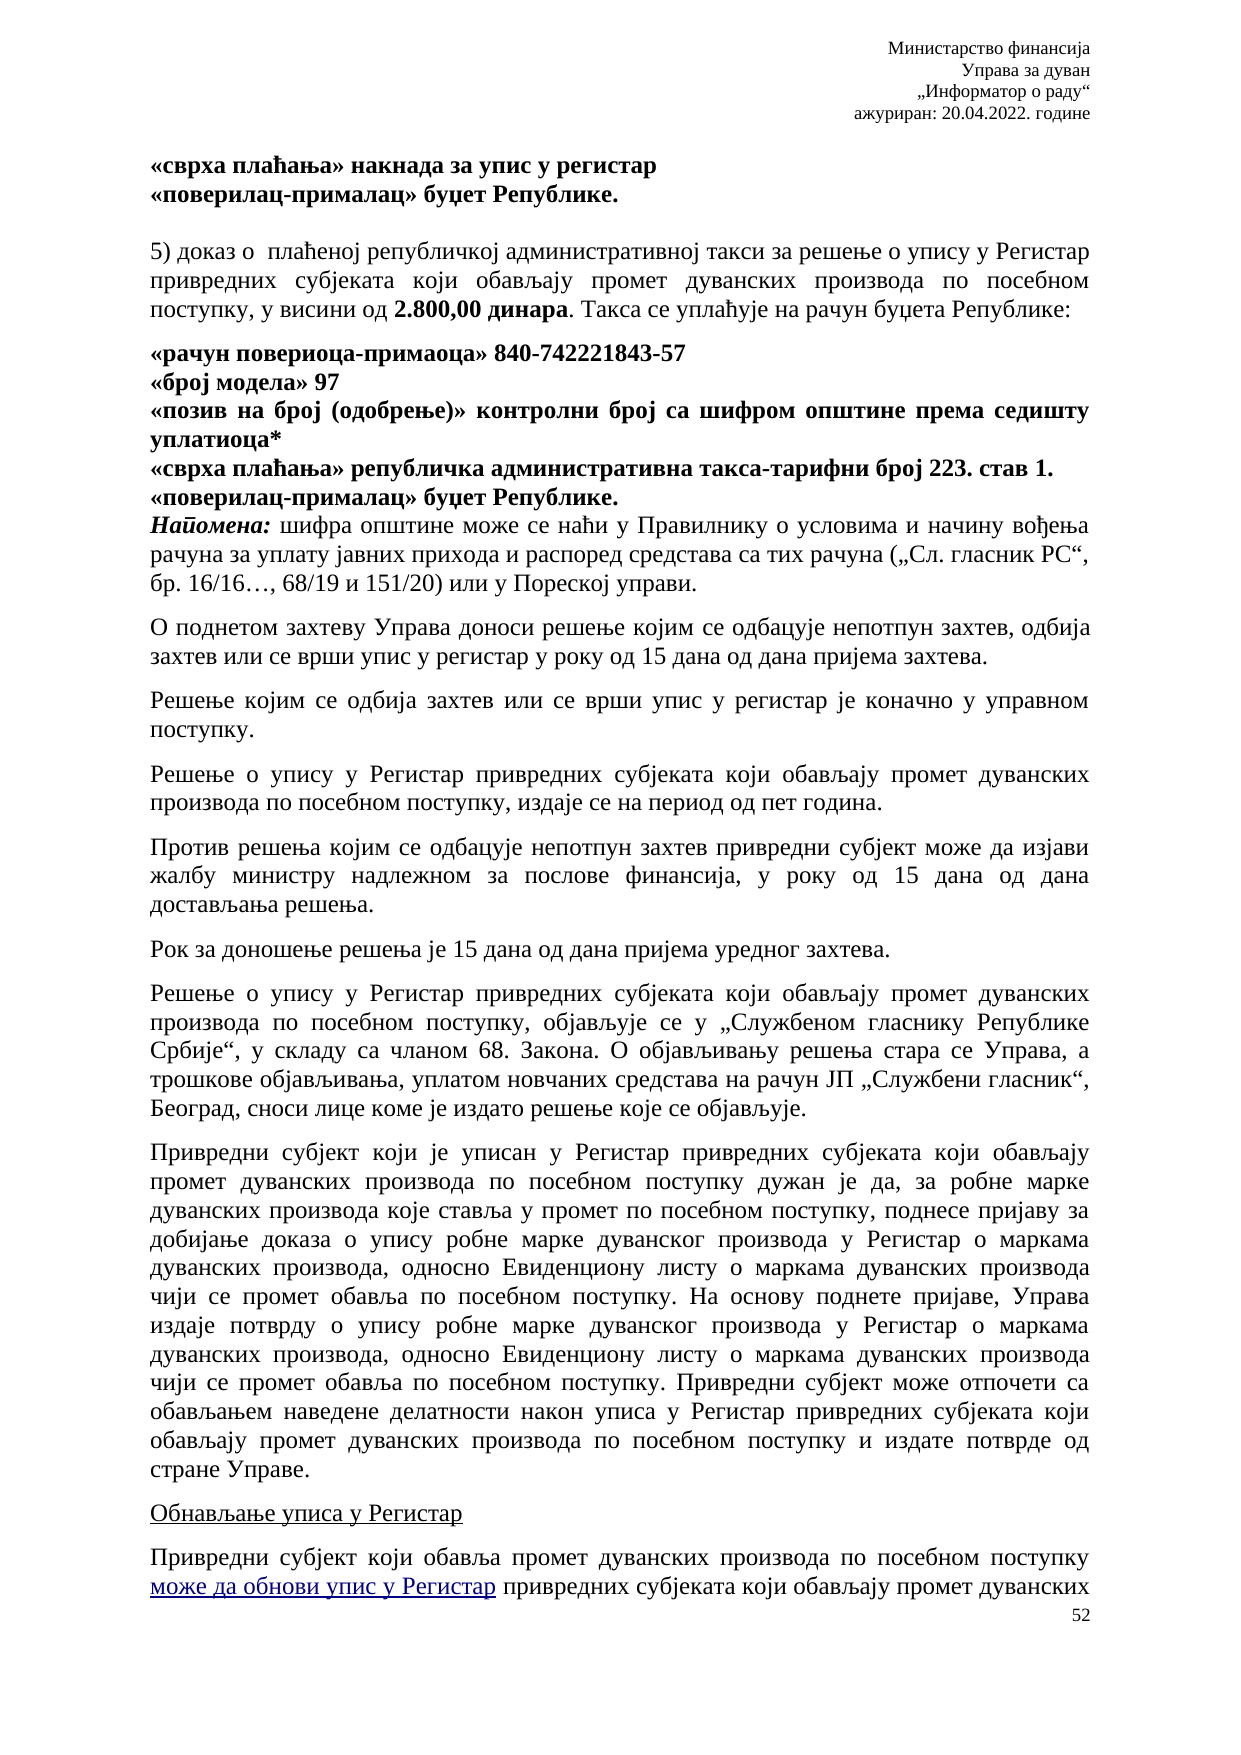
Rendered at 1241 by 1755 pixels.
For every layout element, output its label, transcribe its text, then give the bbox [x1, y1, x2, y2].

text «поверилац-прималац» буџет Републике. [150, 179, 1090, 207]
text 5) доказ о плаћеној републичкој административној такси за решење о упису у Регистар привредних субјекaта који обављају промет дуванских производа по посебном поступку, у висини од 2.800,00 динара. Такса се уплаћује на рачун буџета Републике: [150, 236, 1090, 322]
text О поднетом захтеву Управа доноси решење којим се одбацује непотпун захтев, одбија захтев или се врши упис у регистар у року од 15 дана од дана пријема захтева. [150, 612, 1090, 670]
text «сврха плаћања» накнада за упис у регистар [150, 150, 1090, 179]
text Решење о упису у Регистар привредних субјекaта који обављају промет дуванских производа по посебном поступку, издаје се на период од пет година. [150, 759, 1090, 816]
text «број модела» 97 [150, 367, 1090, 396]
text «позив на број (одобрење)» контролни број са шифром општине према седишту уплатиоца* [150, 396, 1090, 453]
text «сврха плаћања» републичка административна такса-тарифни број 223. став 1. [150, 453, 1090, 482]
text Решење којим се одбија захтев или се врши упис у регистар је коначно у управном поступку. [150, 686, 1090, 743]
text Напомена: шифра општине може се наћи у Правилнику о условима и начину вођења рачуна за уплату јавних прихода и распоред средстава са тих рачуна („Сл. гласник РС“, бр. 16/16…, 68/19 и 151/20) или у Пореској управи. [150, 511, 1090, 597]
text «рачун повериоца-примаоца» 840-742221843-57 [150, 338, 1090, 367]
text Обнављање уписа у Регистар [150, 1498, 1090, 1527]
text Привредни субјект који је уписан у Регистар привредних субјеката који обављају промет дуванских производа по посебном поступку дужан је да, за робне марке дуванских производа које ставља у промет по посебном поступку, поднесе пријаву за добијање доказа о упису робне марке дуванског производа у Регистар о маркама дуванских производа, односно Евиденциону листу о маркама дуванских производа чији се промет обавља по посебном поступку. На основу поднете пријаве, Управа издаје потврду о упису робне марке дуванског производа у Регистар о маркама дуванских производа, односно Евиденциону листу о маркама дуванских производа чији се промет обавља по посебном поступку. Привредни субјект може отпочети са обављањем наведене делатности након уписа у Регистар привредних субјеката који обављају промет дуванских производа по посебном поступку и издате потврде од стране Управе. [150, 1137, 1090, 1482]
text Привредни субјект који обавља промет дуванских производа по посебном поступку може да обнови упис у Регистар привредних субјеката који обављају промет дуванских [150, 1542, 1090, 1600]
text «поверилац-прималац» буџет Републике. [150, 482, 1090, 511]
text Решење о упису у Регистар привредних субјекaта који обављају промет дуванских производа по посебном поступку, објављује се у „Службеном гласнику Републике Србије“, у складу са чланом 68. Закона. О објављивању решења стара се Управа, а трошкове објављивања, уплатом новчаних средстава на рачун ЈП „Службени гласник“, Београд, сноси лице коме је издато решење које се објављује. [150, 978, 1090, 1122]
text Рок за доношење решења је 15 дана од дана пријема уредног захтева. [150, 934, 1090, 962]
text Против решења којим се одбацује непотпун захтев привредни субјект може да изјави жалбу министру надлежном за послове финансија, у року од 15 дана од дана достављања решења. [150, 832, 1090, 918]
